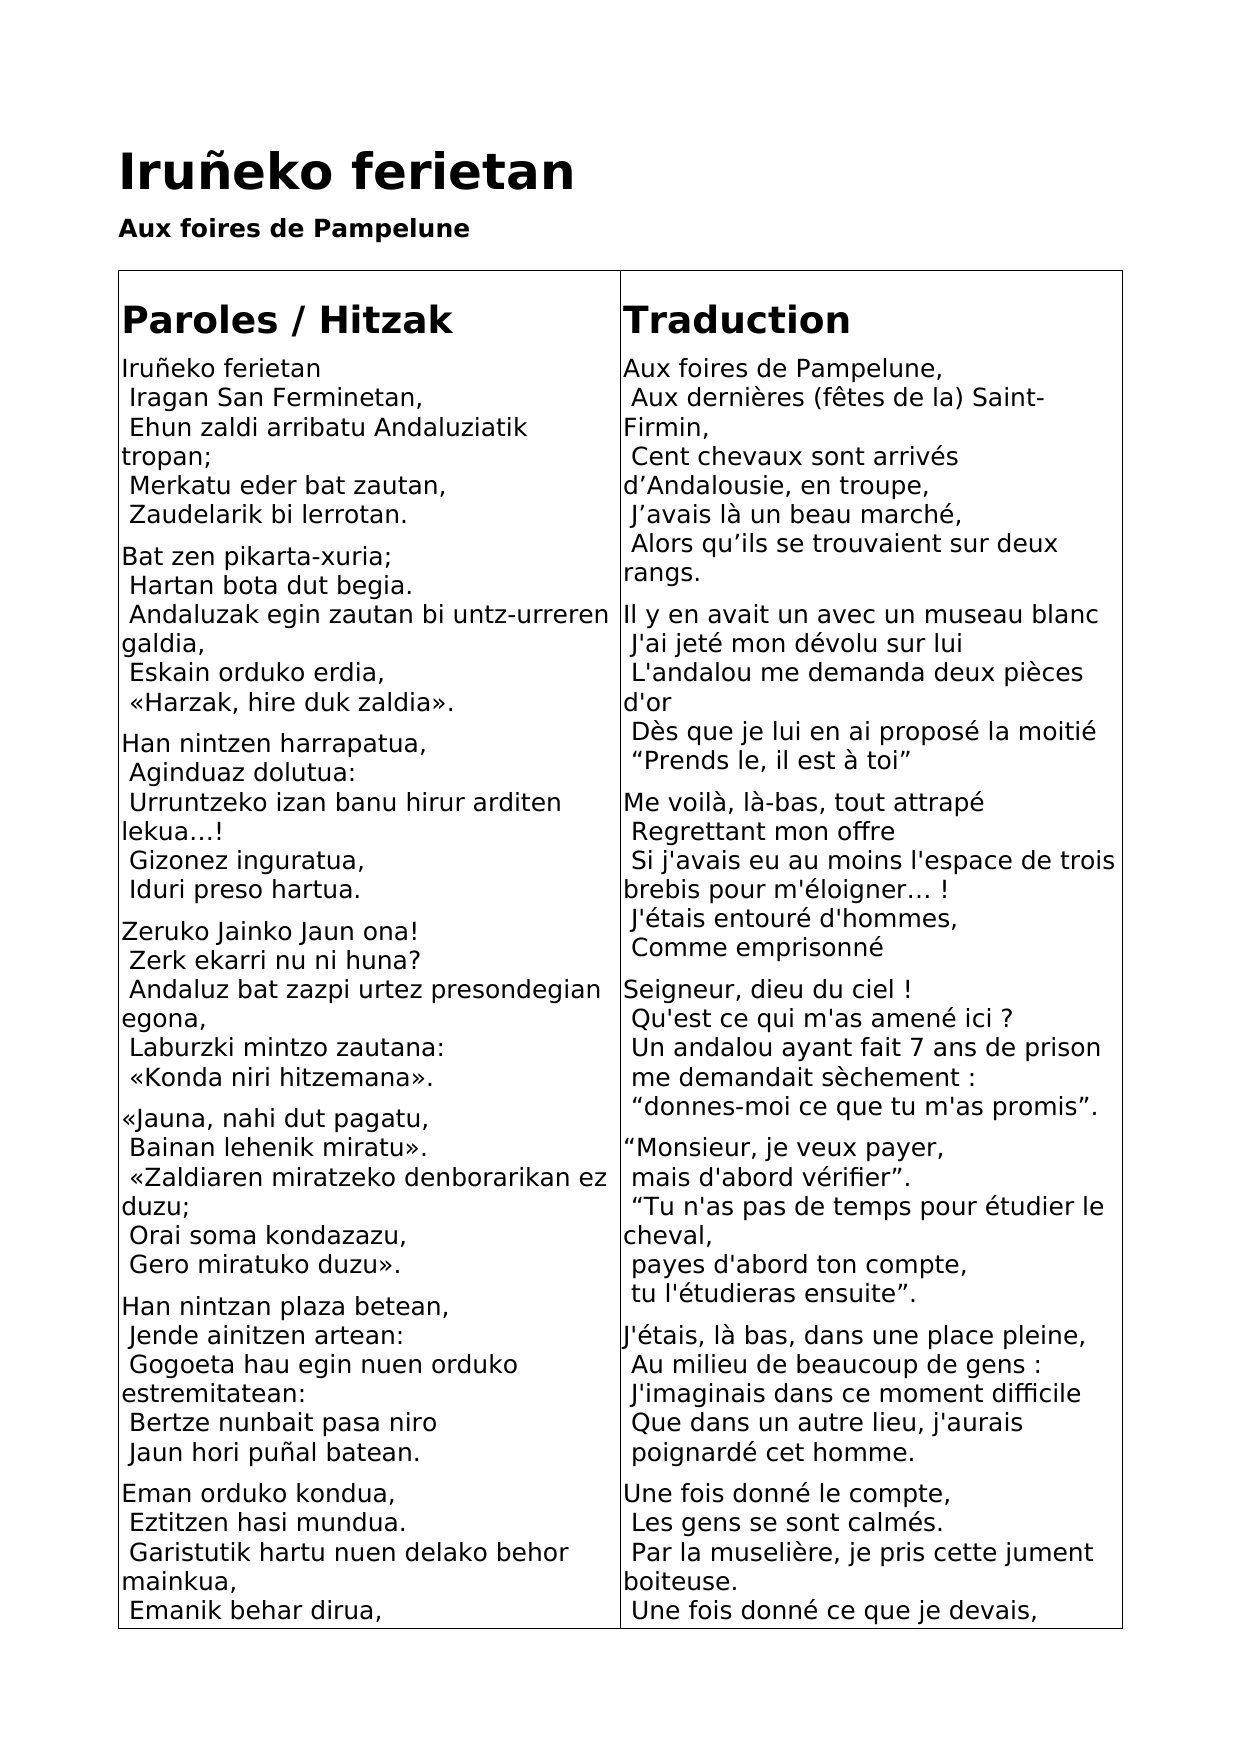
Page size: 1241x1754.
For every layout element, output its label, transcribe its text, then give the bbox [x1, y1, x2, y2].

subtitle Iruñeko ferietan [118, 143, 1122, 201]
table_header Traduction Aux foires de Pampelune, Aux dernières (fêtes de la) Saint-Firmin, Cent chevaux sont arrivés d’Andalousie, en troupe, J’avais là un beau marché, Alors qu’ils se trouvaient sur deux rangs. Il y en avait un avec un museau blanc J'ai jeté mon dévolu sur lui L'andalou me demanda deux pièces d'or Dès que je lui en ai proposé la moitié “Prends le, il est à toi” Me voilà, là-bas, tout attrapé Regrettant mon offre Si j'avais eu au moins l'espace de trois brebis pour m'éloigner… ! J'étais entouré d'hommes, Comme emprisonné Seigneur, dieu du ciel ! Qu'est ce qui m'as amené ici ? Un andalou ayant fait 7 ans de prison me demandait sèchement : “donnes-moi ce que tu m'as promis”. “Monsieur, je veux payer, mais d'abord vérifier”. “Tu n'as pas de temps pour étudier le cheval, payes d'abord ton compte, tu l'étudieras ensuite”. J'étais, là bas, dans une place pleine, Au milieu de beaucoup de gens : J'imaginais dans ce moment difficile Que dans un autre lieu, j'aurais poignardé cet homme. Une fois donné le compte, Les gens se sont calmés. Par la muselière, je pris cette jument boiteuse. Une fois donné ce que je devais, J'ai quitté les lieux. Après avoir laissé la belle route, J'ai emprunté les bordures de forêts Le cheval avait perdu un fer et un oeil Il changeait souvent de musique, en toussant et en pétant. A la frontière de Belategi, Je passais sans difficulté; Je suis arrivé comme je pouvais à la rivière Urdazubi. Le cheval tomba dans un trou d'eau, Je le sortis avec les cordes. Tôt dans la matinée, J'arrivais à la maison Ma femme est venue à la porte d'entrée avec de la lumière. Elle se mit à étudier la jument, Car elle n'était pas trop contente. “En voilà une jument menue, et vieille en plus, C'est dans ça que tu as employé ce dont avait besoin la famille ? Je vendrais pour deux sous Le cheval et le mari !” “Tais-toi, femme; Que le cheval ne s'en aille pas ! Le corbeau et le vautour surveillent par la porte, Éteins, s'il te plaît, la lumière, qu'ils ne viennent pas ici” “Tais-toi toi aussi, sans raconter de mensonges, Parce qu'il n'y a pas de corbeau et de vautour à la porte, Nous sommes nous aussi Propriétaires d'une belle étoffe. Ceux qui l'avaient vu au marché, Voulaient me l'acheter; Je commençais à négocier, mais ils ne m'en donnaient pas assez; Je ne l'avais cédé, Elle devra donner un petit. Le petit qui va naître, Femelle ou mâle, J'en prendrais soin, portrait craché de sa mère; S'il devenait grand, Quel cheval de valeur il ferait !! [621, 271, 1122, 1628]
table_header Paroles / Hitzak Iruñeko ferietan Iragan San Ferminetan, Ehun zaldi arribatu Andaluziatik tropan; Merkatu eder bat zautan, Zaudelarik bi lerrotan. Bat zen pikarta-xuria; Hartan bota dut begia. Andaluzak egin zautan bi untz-urreren galdia, Eskain orduko erdia, «Harzak, hire duk zaldia». Han nintzen harrapatua, Aginduaz dolutua: Urruntzeko izan banu hirur arditen lekua…! Gizonez inguratua, Iduri preso hartua. Zeruko Jainko Jaun ona! Zerk ekarri nu ni huna? Andaluz bat zazpi urtez presondegian egona, Laburzki mintzo zautana: «Konda niri hitzemana». «Jauna, nahi dut pagatu, Bainan lehenik miratu». «Zaldiaren miratzeko denborarikan ez duzu; Orai soma kondazazu, Gero miratuko duzu». Han nintzan plaza betean, Jende ainitzen artean: Gogoeta hau egin nuen orduko estremitatean: Bertze nunbait pasa niro Jaun hori puñal batean. Eman orduko kondua, Eztitzen hasi mundua. Garistutik hartu nuen delako behor mainkua, Emanik behar dirua, Hustu bainuen lekua. Utzirik bide ederra, Hartu dut oihan bazterra: Zaldia nuen desferra, begi batetik okerra: Usu soinatzen kitarra, Uztularekin uzkerra. Belategiko bentetan Pasatu nintzan andetan; Ahal bezala arribatu Urdazubiko errekan. Zaldia sartu partetan, Atera nuen kordetan. Nunbaitik argi aldera, Arribatzen niz etxera. Nere endrea etorri zaut argiarekin atera; Jarri behorrari beha, Ez baitzen kontent sobera. «Horixe da behor txarra, Eta bertzalde xaharra, Hortan gastatu dautazu familiako beharra? Bi sosetan sal nintzazke Zaldia eta senarra!». «Ixilik zaude, andrea; Joan ez dakidan zaldia! Bele eta arranoak bortatik daude guardia, Otoi, hil zazu argia, Hunat ez diten abia». «Ixilik zaude zu ere, Gezurrik kondatu gabe, Bele eta arranorik bortan ez baita batere: Eginak gira gu ere Estofa on baten jabe». Plazan zutenean ikusi, Nahi zautaten erosi; Tratuan bainitzen hasi, ez zuten emaiten aski; Ez nuen eskutik utzi, Ume bat behar du hazi. Jinen den ume berria, Behor edo zamaria, Eginen baitut guardia, denez ama iduria; Heldu bada handia, Oi zer primako zaldia! [119, 271, 620, 1628]
text Aux foires de Pampelune [118, 214, 1122, 243]
